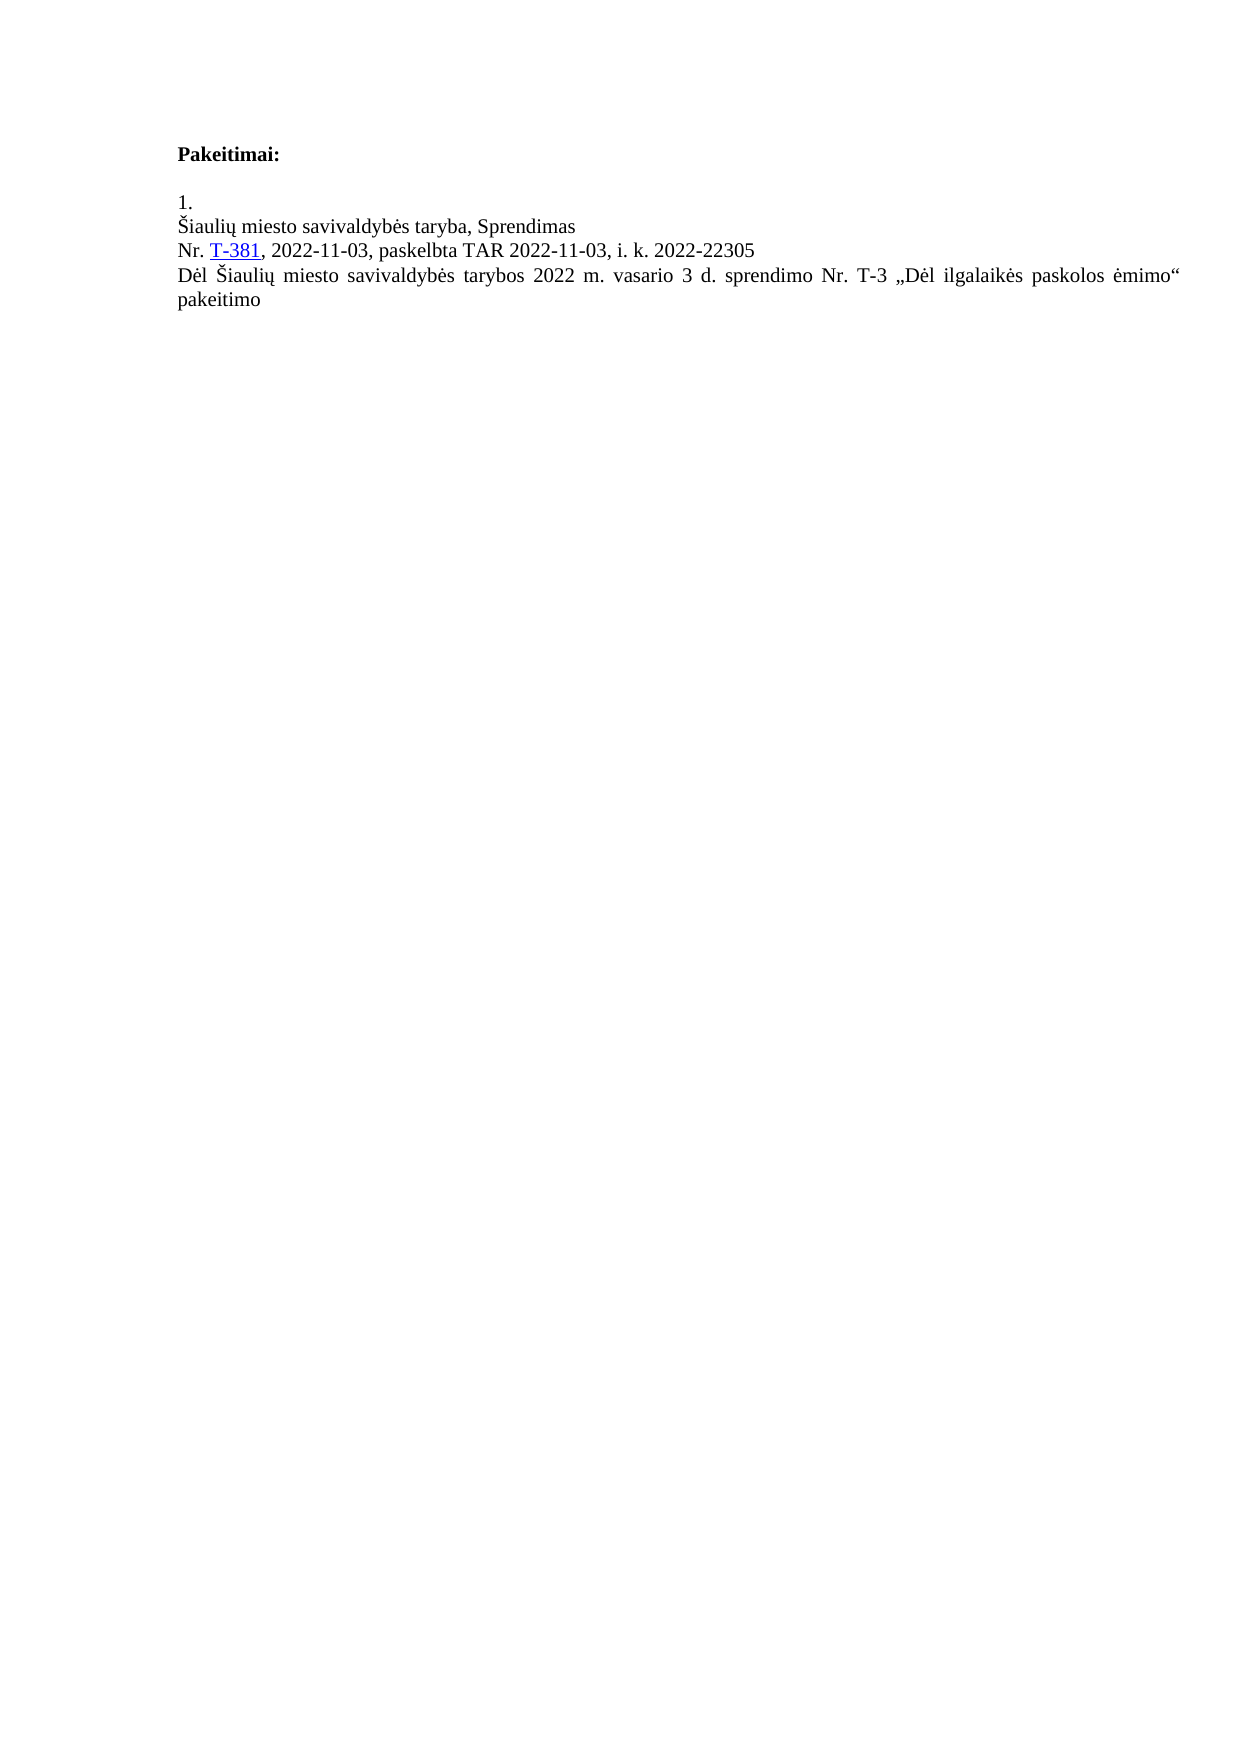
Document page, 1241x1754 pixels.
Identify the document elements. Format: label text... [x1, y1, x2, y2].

text Pakeitimai: [177, 142, 1181, 166]
text Dėl Šiaulių miesto savivaldybės tarybos 2022 m. vasario 3 d. sprendimo Nr. T-3 „Dėl ilgalaikės paskolos ėmimo“ pakeitimo [177, 262, 1181, 311]
text Nr. T-381, 2022-11-03, paskelbta TAR 2022-11-03, i. k. 2022-22305 [177, 238, 1181, 262]
text 1. [177, 190, 1181, 214]
text Šiaulių miesto savivaldybės taryba, Sprendimas [177, 214, 1181, 238]
